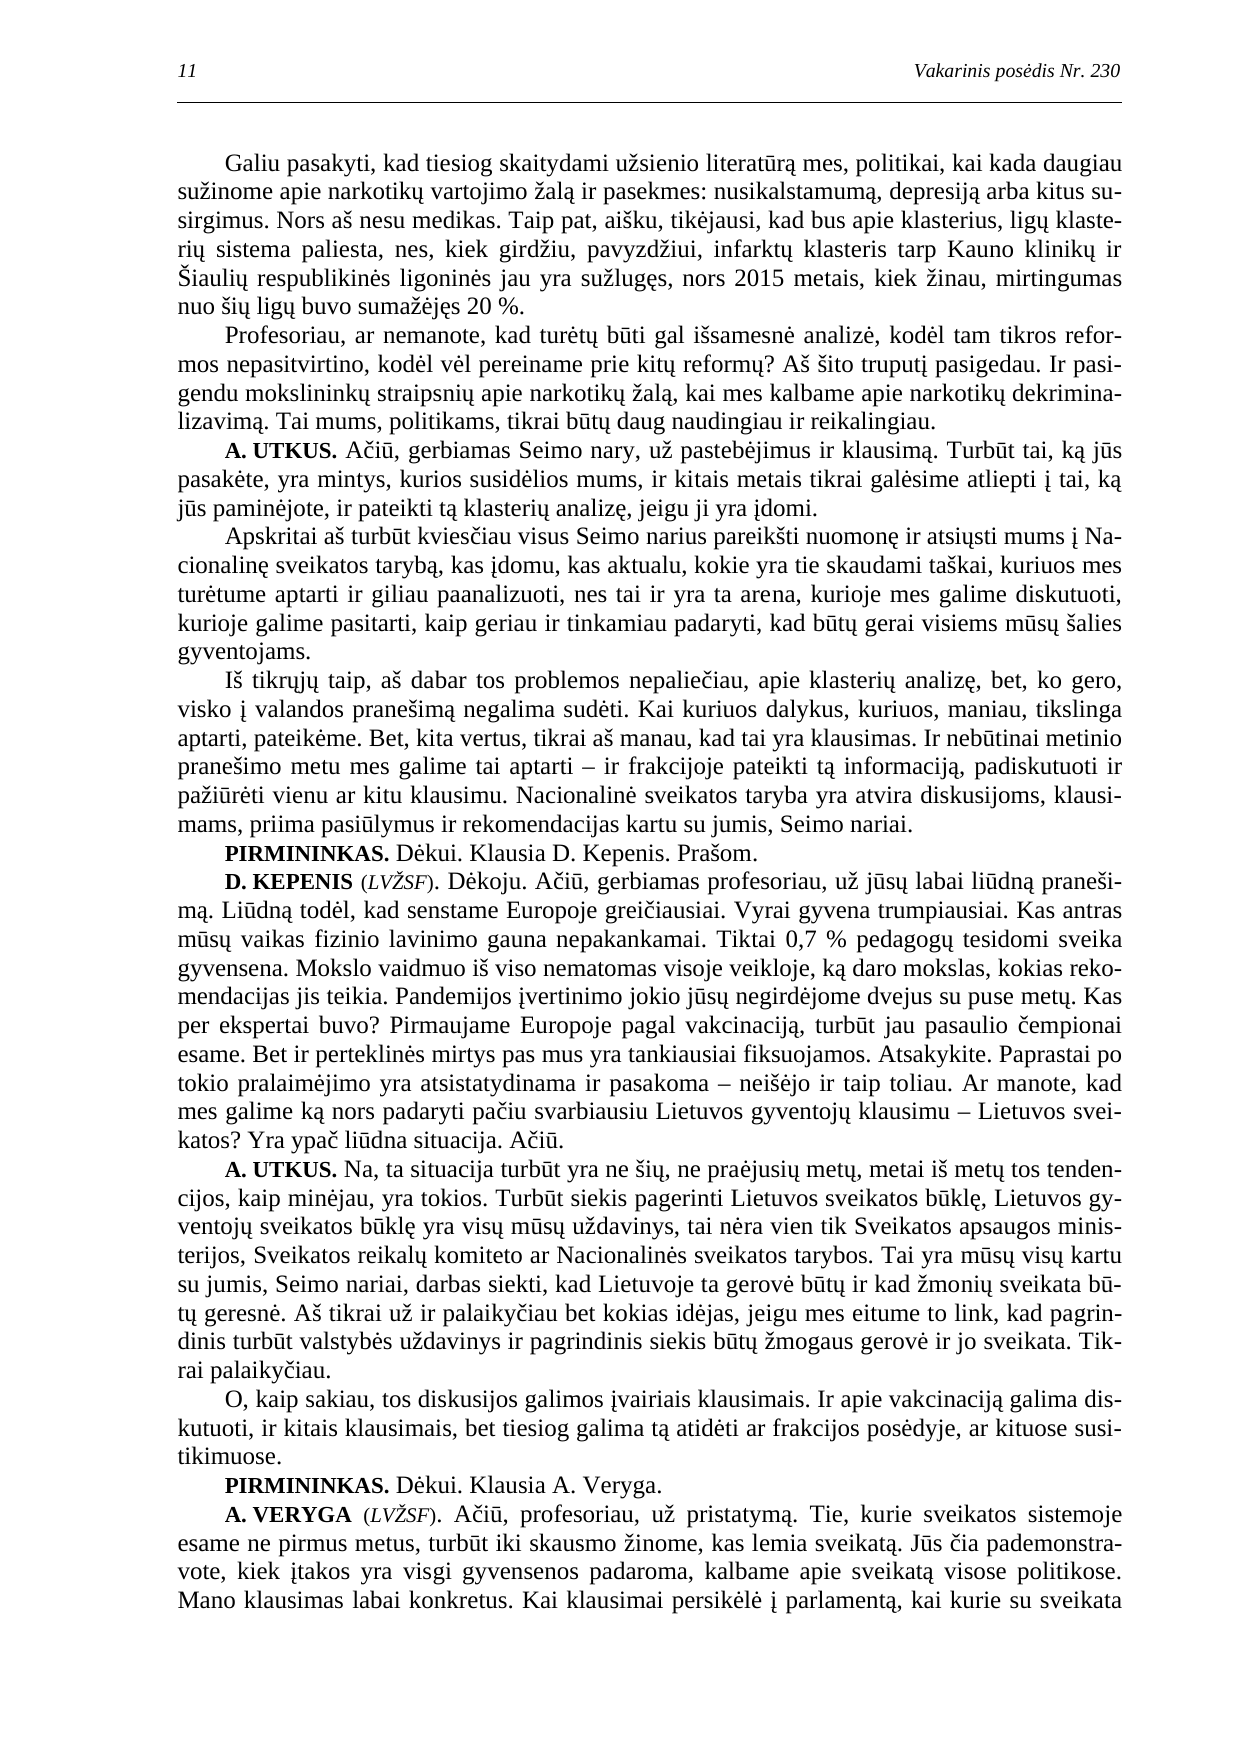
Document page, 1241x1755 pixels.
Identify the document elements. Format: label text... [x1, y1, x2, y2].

text Ap­skri­tai aš tur­būt kvies­čiau vi­sus Sei­mo na­rius pa­reikš­ti nuo­mo­nę ir at­siųs­ti mums į Na­cio­na­li­nę svei­ka­tos ta­ry­bą, kas įdo­mu, kas ak­tu­a­lu, ko­kie yra tie skau­da­mi taš­kai, ku­riuos mes tu­rė­tu­me ap­tar­ti ir gi­liau pa­ana­li­zuo­ti, nes tai ir yra ta are­na, ku­rio­je mes ga­li­me dis­ku­tuo­ti, ku­rio­je ga­li­me pa­si­tar­ti, kaip ge­riau ir tin­ka­miau pa­da­ry­ti, kad bū­tų ge­rai vi­siems mū­sų ša­lies gy­ven­to­jams. [177, 521, 1122, 665]
text D. KEPENIS (LVŽSF). Dė­ko­ju. Ačiū, ger­bia­mas pro­fe­so­riau, už jū­sų la­bai liūd­ną pra­ne­ši­mą. Liūd­ną to­dėl, kad sens­ta­me Eu­ro­po­je grei­čiau­siai. Vy­rai gy­ve­na trum­piau­siai. Kas ant­ras mū­sų vai­kas fi­zi­nio la­vi­ni­mo gau­na ne­pa­kan­ka­mai. Tik­tai 0,7 % pe­da­go­gų te­si­do­mi svei­ka gy­ven­se­na. Moks­lo vaid­muo iš vi­so ne­ma­to­mas vi­so­je veik­lo­je, ką da­ro moks­las, ko­kias re­ko­men­da­ci­jas jis tei­kia. Pan­de­mi­jos įver­ti­ni­mo jo­kio jū­sų ne­gir­dė­jo­me dve­jus su pu­se me­tų. Kas per eks­per­tai bu­vo? Pir­mau­ja­me Eu­ro­po­je pa­gal vak­ci­na­ci­ją, tur­būt jau pa­sau­lio čem­pio­nai esa­me. Bet ir per­tek­li­nės mir­tys pas mus yra tan­kiau­siai fik­suo­ja­mos. At­sa­ky­ki­te. Pa­pras­tai po to­kio pra­lai­mė­ji­mo yra at­si­sta­ty­di­na­ma ir pa­sa­ko­ma – ne­iš­ėjo ir taip to­liau. Ar ma­no­te, kad mes ga­li­me ką nors pa­da­ry­ti pa­čiu svar­biau­siu Lie­tu­vos gy­ven­to­jų klau­si­mu – Lie­tu­vos svei­ka­tos? Yra ypač liūd­na si­tu­a­ci­ja. Ačiū. [177, 866, 1122, 1154]
text Pro­fe­so­riau, ar ne­ma­no­te, kad tu­rė­tų bū­ti gal iš­sa­mes­nė ana­li­zė, ko­dėl tam tik­ros re­for­mos nepa­si­tvir­ti­no, ko­dėl vėl per­ei­na­me prie ki­tų re­for­mų? Aš ši­to tru­pu­tį pa­si­ge­dau. Ir pa­si­gen­du moks­li­nin­kų straips­nių apie nar­ko­ti­kų ža­lą, kai mes kal­ba­me apie nar­ko­ti­kų dek­ri­mi­na­li­za­vi­mą. Tai mums, po­li­ti­kams, tik­rai bū­tų daug nau­din­giau ir rei­ka­lin­giau. [177, 320, 1122, 435]
text PIRMININKAS. Dė­kui. Klau­sia D. Ke­pe­nis. Pra­šom. [177, 838, 1122, 866]
text A. VERYGA (LVŽSF). Ačiū, pro­fe­so­riau, už pri­sta­ty­mą. Tie, ku­rie svei­ka­tos sis­te­mo­je esa­me ne pir­mus me­tus, tur­būt iki skaus­mo ži­no­me, kas le­mia svei­ka­tą. Jūs čia pa­de­mons­tra­vo­te, kiek įta­kos yra vis­gi gy­ven­se­nos pa­da­ro­ma, kal­ba­me apie svei­ka­tą vi­so­se po­li­ti­ko­se. Ma­no klau­si­mas la­bai kon­kre­tus. Kai klau­si­mai per­si­kė­lė į par­la­men­tą, kai ku­rie su svei­ka­ta [177, 1499, 1122, 1614]
text A. UTKUS. Na, ta si­tu­a­ci­ja tur­būt yra ne šių, ne pra­ėju­sių me­tų, me­tai iš me­tų tos ten­den­ci­jos, kaip mi­nė­jau, yra to­kios. Tur­būt sie­kis pa­ge­rin­ti Lie­tu­vos svei­ka­tos būk­lę, Lie­tu­vos gy­ven­to­jų svei­ka­tos būk­lę yra vi­sų mū­sų už­da­vi­nys, tai nė­ra vien tik Svei­ka­tos ap­sau­gos mi­nis­te­ri­jos, Svei­ka­tos rei­ka­lų ko­mi­te­to ar Na­cio­na­li­nės svei­ka­tos ta­ry­bos. Tai yra mū­sų vi­sų kar­tu su ju­mis, Sei­mo na­riai, dar­bas siek­ti, kad Lie­tu­vo­je ta ge­ro­vė bū­tų ir kad žmo­nių svei­ka­ta bū­tų ge­res­nė. Aš tik­rai už ir pa­lai­ky­čiau bet ko­kias idė­jas, jei­gu mes ei­tu­me to link, kad pa­grin­di­nis tur­būt vals­ty­bės už­da­vi­nys ir pa­grin­di­nis sie­kis bū­tų žmo­gaus ge­ro­vė ir jo svei­ka­ta. Tik­rai pa­lai­ky­čiau. [177, 1154, 1122, 1384]
text O, kaip sa­kiau, tos dis­ku­si­jos ga­li­mos įvai­riais klau­si­mais. Ir apie vak­ci­na­ci­ją ga­li­ma dis­ku­tuo­ti, ir ki­tais klau­si­mais, bet tie­siog ga­li­ma tą ati­dė­ti ar frak­ci­jos po­sė­dy­je, ar ki­tuo­se su­si­ti­ki­muo­se. [177, 1384, 1122, 1470]
text A. UTKUS. Ačiū, ger­bia­mas Sei­mo na­ry, už pa­ste­bė­ji­mus ir klau­si­mą. Tur­būt tai, ką jūs pa­sa­kė­te, yra min­tys, ku­rios su­si­dė­lios mums, ir ki­tais me­tais tik­rai ga­lė­si­me at­liep­ti į tai, ką jūs pa­mi­nė­jo­te, ir pa­teik­ti tą klas­te­rių ana­li­zę, jei­gu ji yra įdo­mi. [177, 435, 1122, 521]
text Ga­liu pa­sa­ky­ti, kad tie­siog skai­ty­da­mi už­sie­nio li­te­ra­tū­rą mes, po­li­ti­kai, kai ka­da dau­giau su­ži­no­me apie nar­ko­ti­kų var­to­ji­mo ža­lą ir pa­sek­mes: nu­si­kals­ta­mu­mą, dep­re­si­ją ar­ba ki­tus su­sir­gi­mus. Nors aš ne­su me­di­kas. Taip pat, aiš­ku, ti­kė­jau­si, kad bus apie klas­te­rius, li­gų klas­te­rių sis­te­ma pa­lies­ta, nes, kiek gir­džiu, pa­vyz­džiui, in­fark­tų klas­te­ris tarp Kau­no kli­ni­kų ir Šiau­lių res­pub­li­ki­nės li­go­ni­nės jau yra suž­lu­gęs, nors 2015 me­tais, kiek ži­nau, mir­tin­gu­mas nuo šių li­gų bu­vo su­ma­žė­jęs 20 %. [177, 148, 1122, 320]
text PIRMININKAS. Dė­kui. Klau­sia A. Ve­ry­ga. [177, 1470, 1122, 1499]
text Iš tik­rų­jų taip, aš da­bar tos pro­ble­mos ne­pa­lie­čiau, apie klas­te­rių ana­li­zę, bet, ko ge­ro, vis­ko į va­lan­dos pra­ne­ši­mą ne­ga­li­ma su­dė­ti. Kai ku­riuos da­ly­kus, ku­riuos, ma­niau, tiks­lin­ga ap­tar­ti, pa­tei­kė­me. Bet, ki­ta ver­tus, tik­rai aš ma­nau, kad tai yra klau­si­mas. Ir ne­bū­ti­nai me­ti­nio pra­ne­ši­mo me­tu mes ga­li­me tai ap­tar­ti – ir frak­ci­jo­je pa­teik­ti tą in­for­ma­ci­ją, pa­dis­ku­tuo­ti ir pa­žiū­rė­ti vie­nu ar ki­tu klau­si­mu. Na­cio­na­li­nė svei­ka­tos ta­ry­ba yra at­vi­ra dis­ku­si­joms, klau­si­mams, pri­ima pa­siū­ly­mus ir re­ko­men­da­ci­jas kar­tu su ju­mis, Sei­mo na­riai. [177, 665, 1122, 838]
